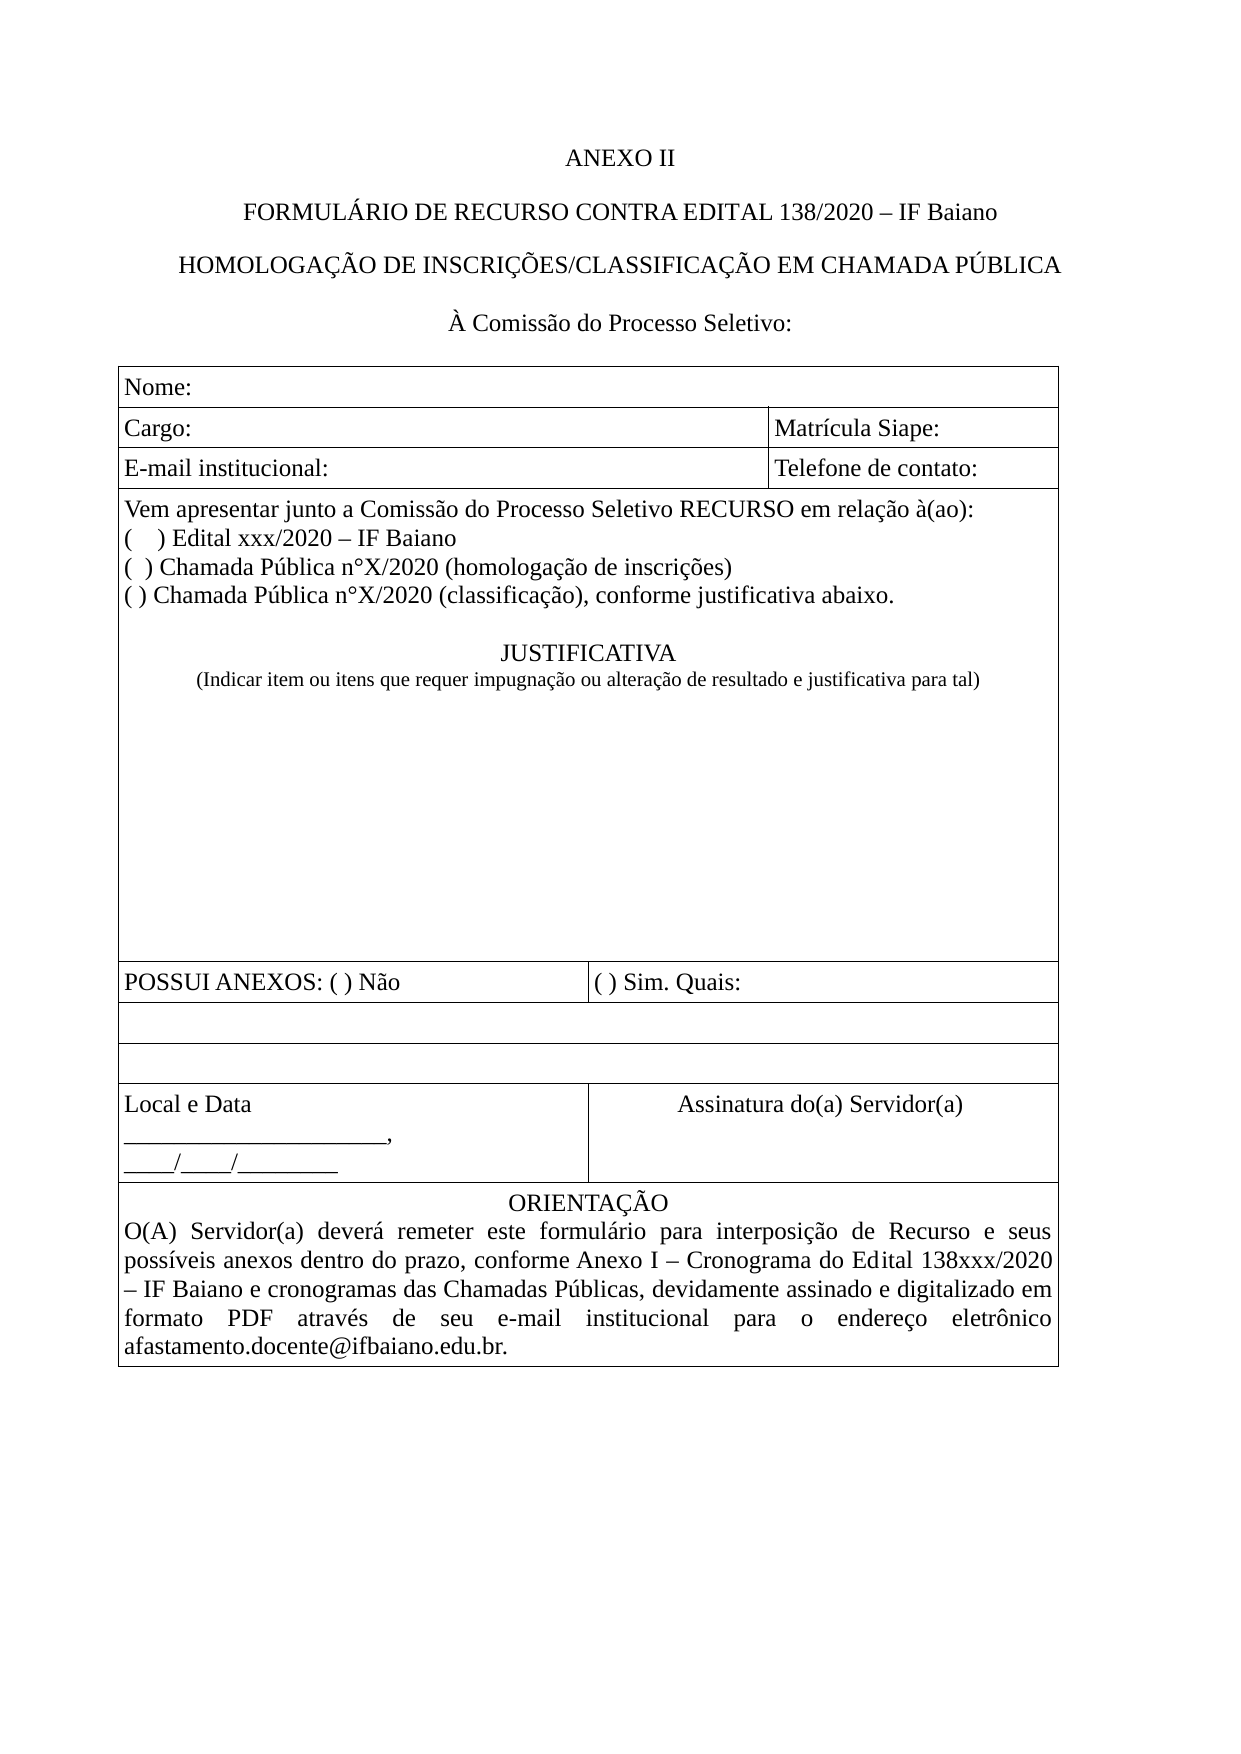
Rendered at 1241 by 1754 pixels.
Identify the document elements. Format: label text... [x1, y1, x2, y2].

table_cell [119, 1044, 1058, 1083]
table_cell E-mail institucional: [119, 448, 768, 488]
text À Comissão do Processo Seletivo: [118, 308, 1122, 337]
table_cell Vem apresentar junto a Comissão do Processo Seletivo RECURSO em relação à(ao): ( ) Edital xxx/2020 – IF Baiano ( ) Chamada Pública n°X/2020 (homologação de inscrições) ( ) Chamada Pública n°X/2020 (classificação), conforme justificativa abaixo. JUSTIFICATIVA (Indicar item ou itens que requer impugnação ou alteração de resultado e justificativa para tal) [119, 489, 1058, 961]
table_cell Matrícula Siape: [769, 408, 1058, 447]
text ANEXO II [118, 143, 1122, 172]
table_cell ( ) Sim. Quais: [589, 962, 1058, 1002]
table_cell [119, 1003, 1058, 1042]
text HOMOLOGAÇÃO DE INSCRIÇÕES/CLASSIFICAÇÃO EM CHAMADA PÚBLICA [118, 251, 1122, 279]
table_cell Local e Data _____________________, ____/____/________ [119, 1084, 588, 1181]
text FORMULÁRIO DE RECURSO CONTRA EDITAL 138/2020 – IF Baiano [118, 197, 1122, 226]
table_cell Assinatura do(a) Servidor(a) [589, 1084, 1058, 1181]
table_header Nome: [119, 367, 1058, 406]
table_cell Telefone de contato: [769, 448, 1058, 488]
table_cell ORIENTAÇÃO O(A) Servidor(a) deverá remeter este formulário para interposição de Recurso e seus possíveis anexos dentro do prazo, conforme Anexo I – Cronograma do Edital 138xxx/2020 – IF Baiano e cronogramas das Chamadas Públicas, devidamente assinado e digitalizado em formato PDF através de seu e-mail institucional para o endereço eletrônico afastamento.docente@ifbaiano.edu.br. [119, 1183, 1058, 1366]
table_cell Cargo: [119, 408, 768, 447]
table_cell POSSUI ANEXOS: ( ) Não [119, 962, 588, 1002]
